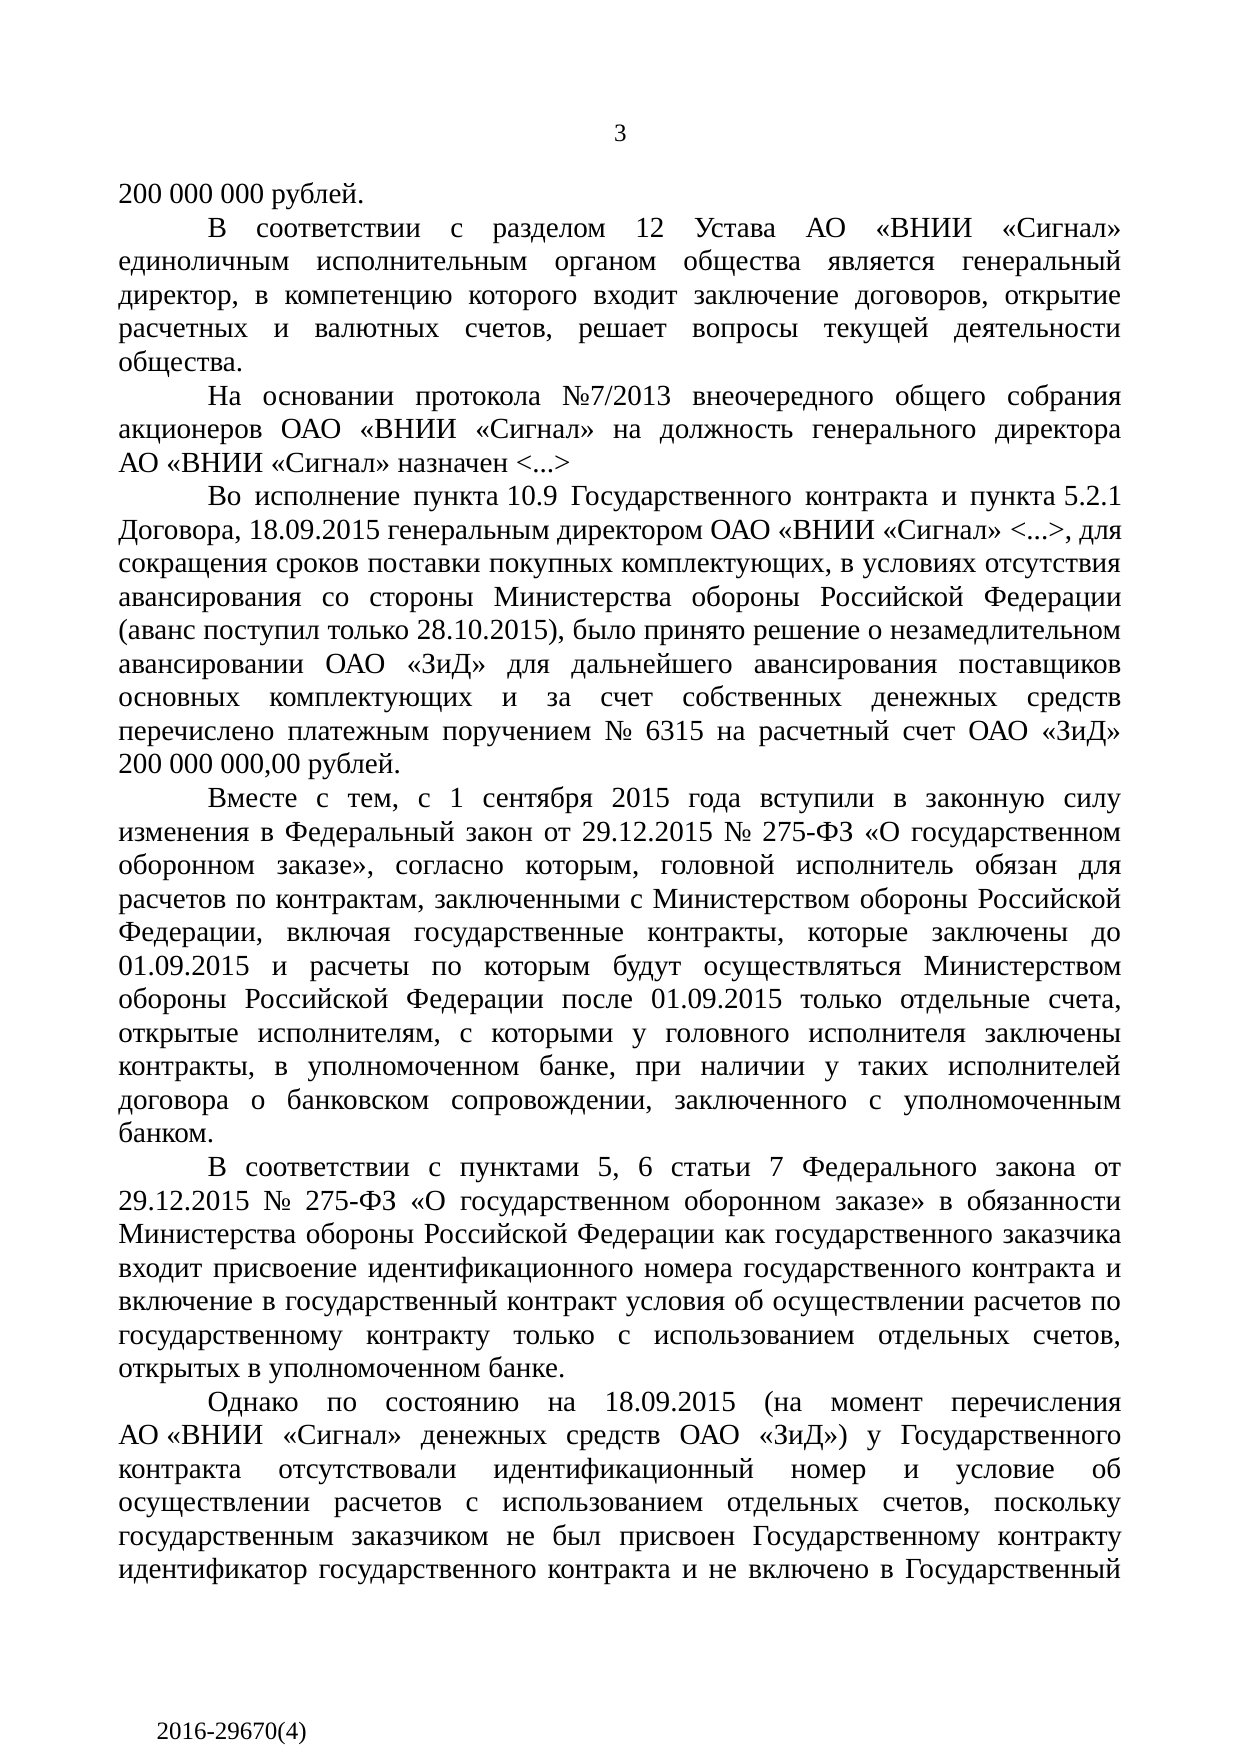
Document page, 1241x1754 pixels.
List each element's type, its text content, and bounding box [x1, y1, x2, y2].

text Вместе с тем, с 1 сентября 2015 года вступили в законную силу изменения в Федеральный закон от 29.12.2015 № 275-ФЗ «О государственном оборонном заказе», согласно которым, головной исполнитель обязан для расчетов по контрактам, заключенными с Министерством обороны Российской Федерации, включая государственные контракты, которые заключены до 01.09.2015 и расчеты по которым будут осуществляться Министерством обороны Российской Федерации после 01.09.2015 только отдельные счета, открытые исполнителям, с которыми у головного исполнителя заключены контракты, в уполномоченном банке, при наличии у таких исполнителей договора о банковском сопровождении, заключенного с уполномоченным банком. [118, 780, 1122, 1149]
text 200 000 000 рублей. [118, 176, 1122, 210]
text Однако по состоянию на 18.09.2015 (на момент перечисления АО «ВНИИ «Сигнал» денежных средств ОАО «ЗиД») у Государственного контракта отсутствовали идентификационный номер и условие об осуществлении расчетов с использованием отдельных счетов, поскольку государственным заказчиком не был присвоен Государственному контракту идентификатор государственного контракта и не включено в Государственный [118, 1384, 1122, 1585]
text В соответствии с пунктами 5, 6 статьи 7 Федерального закона от 29.12.2015 № 275-ФЗ «О государственном оборонном заказе» в обязанности Министерства обороны Российской Федерации как государственного заказчика входит присвоение идентификационного номера государственного контракта и включение в государственный контракт условия об осуществлении расчетов по государственному контракту только с использованием отдельных счетов, открытых в уполномоченном банке. [118, 1149, 1122, 1384]
text В соответствии с разделом 12 Устава АО «ВНИИ «Сигнал» единоличным исполнительным органом общества является генеральный директор, в компетенцию которого входит заключение договоров, открытие расчетных и валютных счетов, решает вопросы текущей деятельности общества. [118, 210, 1122, 378]
text Во исполнение пункта 10.9 Государственного контракта и пункта 5.2.1 Договора, 18.09.2015 генеральным директором ОАО «ВНИИ «Сигнал» <...>, для сокращения сроков поставки покупных комплектующих, в условиях отсутствия авансирования со стороны Министерства обороны Российской Федерации (аванс поступил только 28.10.2015), было принято решение о незамедлительном авансировании ОАО «ЗиД» для дальнейшего авансирования поставщиков основных комплектующих и за счет собственных денежных средств перечислено платежным поручением № 6315 на расчетный счет ОАО «ЗиД» 200 000 000,00 рублей. [118, 478, 1122, 780]
text На основании протокола №7/2013 внеочередного общего собрания акционеров ОАО «ВНИИ «Сигнал» на должность генерального директора АО «ВНИИ «Сигнал» назначен <...> [118, 378, 1122, 478]
